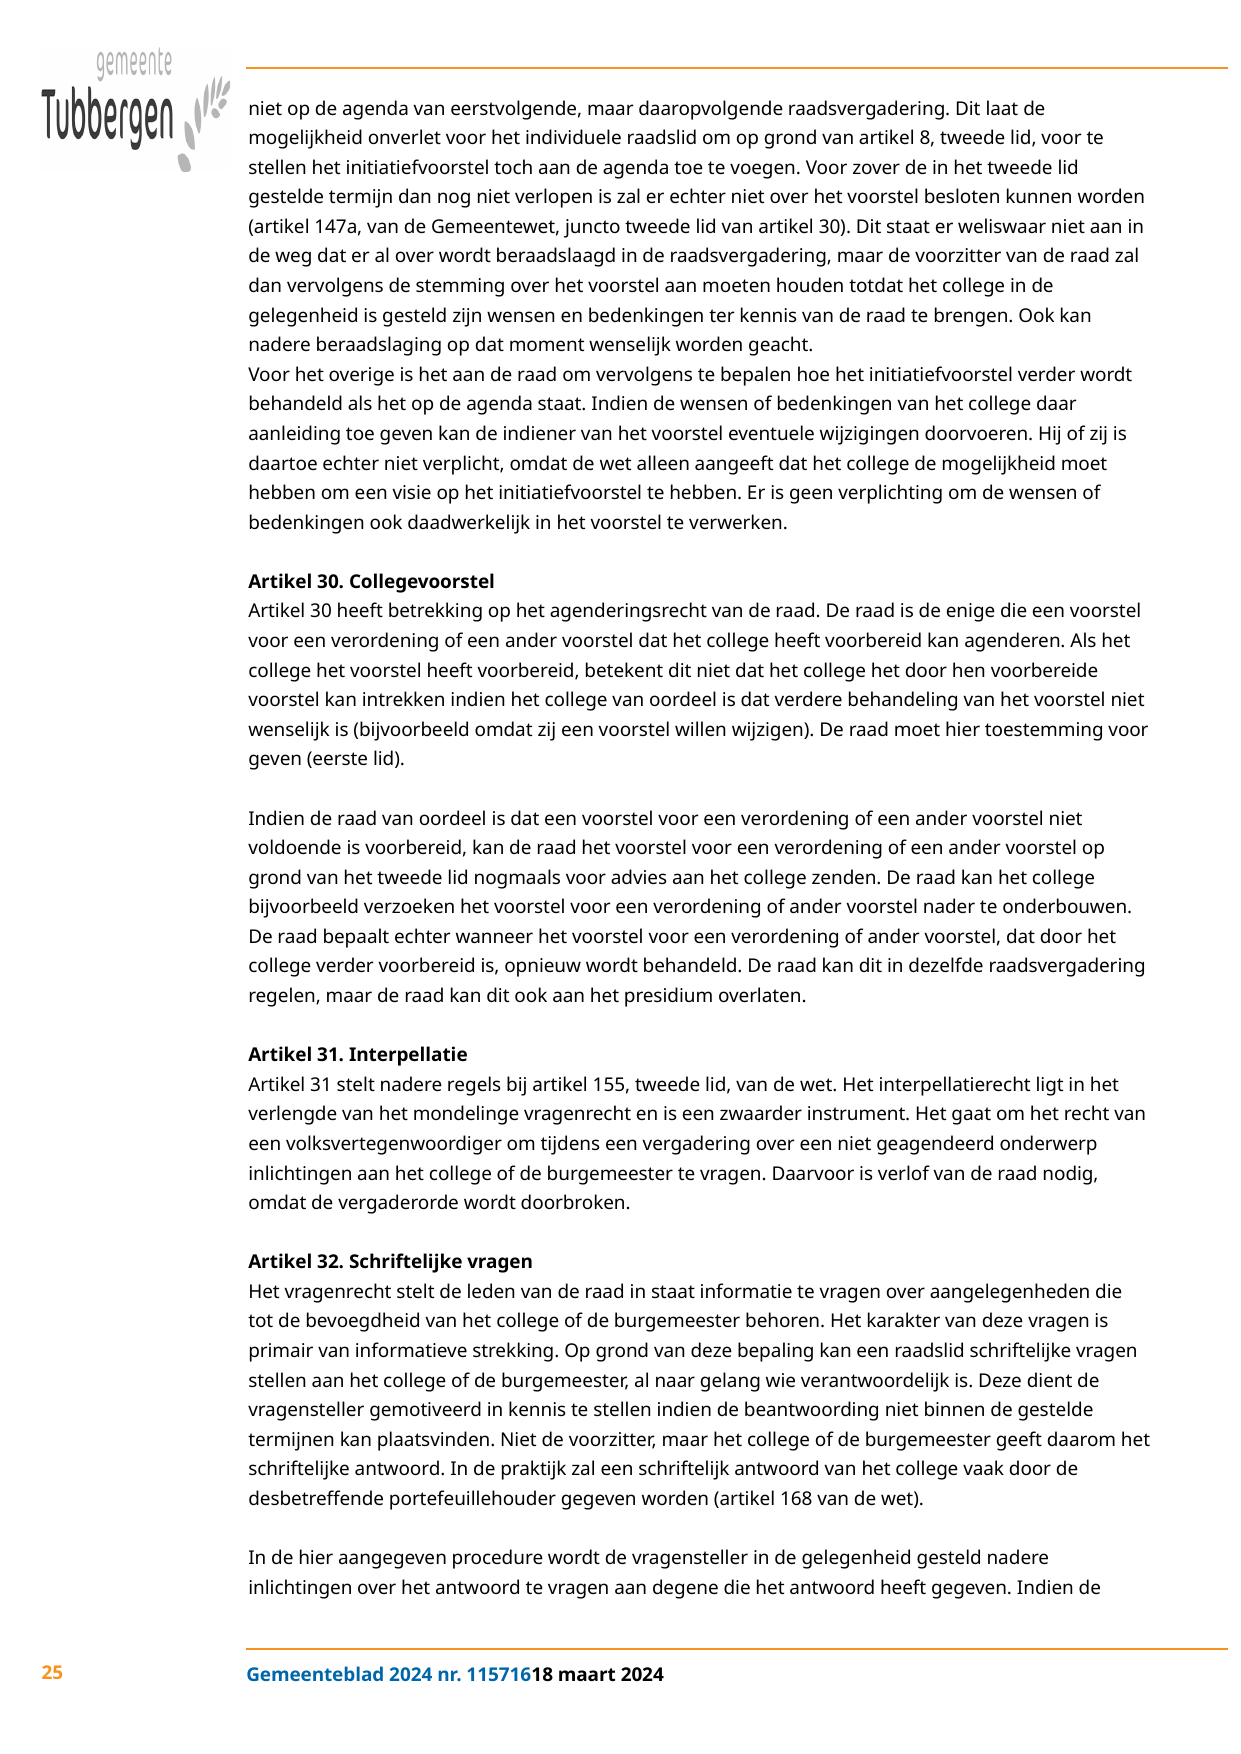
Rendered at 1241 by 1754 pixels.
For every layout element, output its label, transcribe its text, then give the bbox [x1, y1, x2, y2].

text In de hier aangegeven procedure wordt de vragensteller in de gelegenheid gesteld nadere inlichtingen over het antwoord te vragen aan degene die het antwoord heeft gegeven. Indien de [248, 1544, 1152, 1600]
text niet op de agenda van eerstvolgende, maar daaropvolgende raadsvergadering. Dit laat de mogelijkheid onverlet voor het individuele raadslid om op grond van artikel 8, tweede lid, voor te stellen het initiatiefvoorstel toch aan de agenda toe te voegen. Voor zover de in het tweede lid gestelde termijn dan nog niet verlopen is zal er echter niet over het voorstel besloten kunnen worden (artikel 147a, van de Gemeentewet, juncto tweede lid van artikel 30). Dit staat er weliswaar niet aan in de weg dat er al over wordt beraadslaagd in de raadsvergadering, maar de voorzitter van de raad zal dan vervolgens de stemming over het voorstel aan moeten houden totdat het college in de gelegenheid is gesteld zijn wensen en bedenkingen ter kennis van de raad te brengen. Ook kan nadere beraadslaging op dat moment wenselijk worden geacht. [248, 95, 1152, 357]
text Artikel 31. Interpellatie [248, 1041, 1152, 1067]
text Artikel 32. Schriftelijke vragen [248, 1248, 1152, 1274]
text Artikel 31 stelt nadere regels bij artikel 155, tweede lid, van de wet. Het interpellatierecht ligt in het verlengde van het mondelinge vragenrecht en is een zwaarder instrument. Het gaat om het recht van een volksvertegenwoordiger om tijdens een vergadering over een niet geagendeerd onderwerp inlichtingen aan het college of de burgemeester te vragen. Daarvoor is verlof van de raad nodig, omdat de vergaderorde wordt doorbroken. [248, 1071, 1152, 1215]
text Artikel 30 heeft betrekking op het agenderingsrecht van de raad. De raad is de enige die een voorstel voor een verordening of een ander voorstel dat het college heeft voorbereid kan agenderen. Als het college het voorstel heeft voorbereid, betekent dit niet dat het college het door hen voorbereide voorstel kan intrekken indien het college van oordeel is dat verdere behandeling van het voorstel niet wenselijk is (bijvoorbeeld omdat zij een voorstel willen wijzigen). De raad moet hier toestemming voor geven (eerste lid). [248, 598, 1152, 771]
picture [41, 47, 231, 172]
text Voor het overige is het aan de raad om vervolgens te bepalen hoe het initiatiefvoorstel verder wordt behandeld als het op de agenda staat. Indien de wensen of bedenkingen van het college daar aanleiding toe geven kan de indiener van het voorstel eventuele wijzigingen doorvoeren. Hij of zij is daartoe echter niet verplicht, omdat de wet alleen aangeeft dat het college de mogelijkheid moet hebben om een visie op het initiatiefvoorstel te hebben. Er is geen verplichting om de wensen of bedenkingen ook daadwerkelijk in het voorstel te verwerken. [248, 361, 1152, 535]
text Het vragenrecht stelt de leden van de raad in staat informatie te vragen over aangelegenheden die tot de bevoegdheid van het college of de burgemeester behoren. Het karakter van deze vragen is primair van informatieve strekking. Op grond van deze bepaling kan een raadslid schriftelijke vragen stellen aan het college of de burgemeester, al naar gelang wie verantwoordelijk is. Deze dient de vragensteller gemotiveerd in kennis te stellen indien de beantwoording niet binnen de gestelde termijnen kan plaatsvinden. Niet de voorzitter, maar het college of de burgemeester geeft daarom het schriftelijke antwoord. In de praktijk zal een schriftelijk antwoord van het college vaak door de desbetreffende portefeuillehouder gegeven worden (artikel 168 van de wet). [248, 1278, 1152, 1511]
text Indien de raad van oordeel is dat een voorstel voor een verordening of een ander voorstel niet voldoende is voorbereid, kan de raad het voorstel voor een verordening of een ander voorstel op grond van het tweede lid nogmaals voor advies aan het college zenden. De raad kan het college bijvoorbeeld verzoeken het voorstel voor een verordening of ander voorstel nader te onderbouwen. De raad bepaalt echter wanneer het voorstel voor een verordening of ander voorstel, dat door het college verder voorbereid is, opnieuw wordt behandeld. De raad kan dit in dezelfde raadsvergadering regelen, maar de raad kan dit ook aan het presidium overlaten. [248, 805, 1152, 1008]
text Artikel 30. Collegevoorstel [248, 568, 1152, 594]
